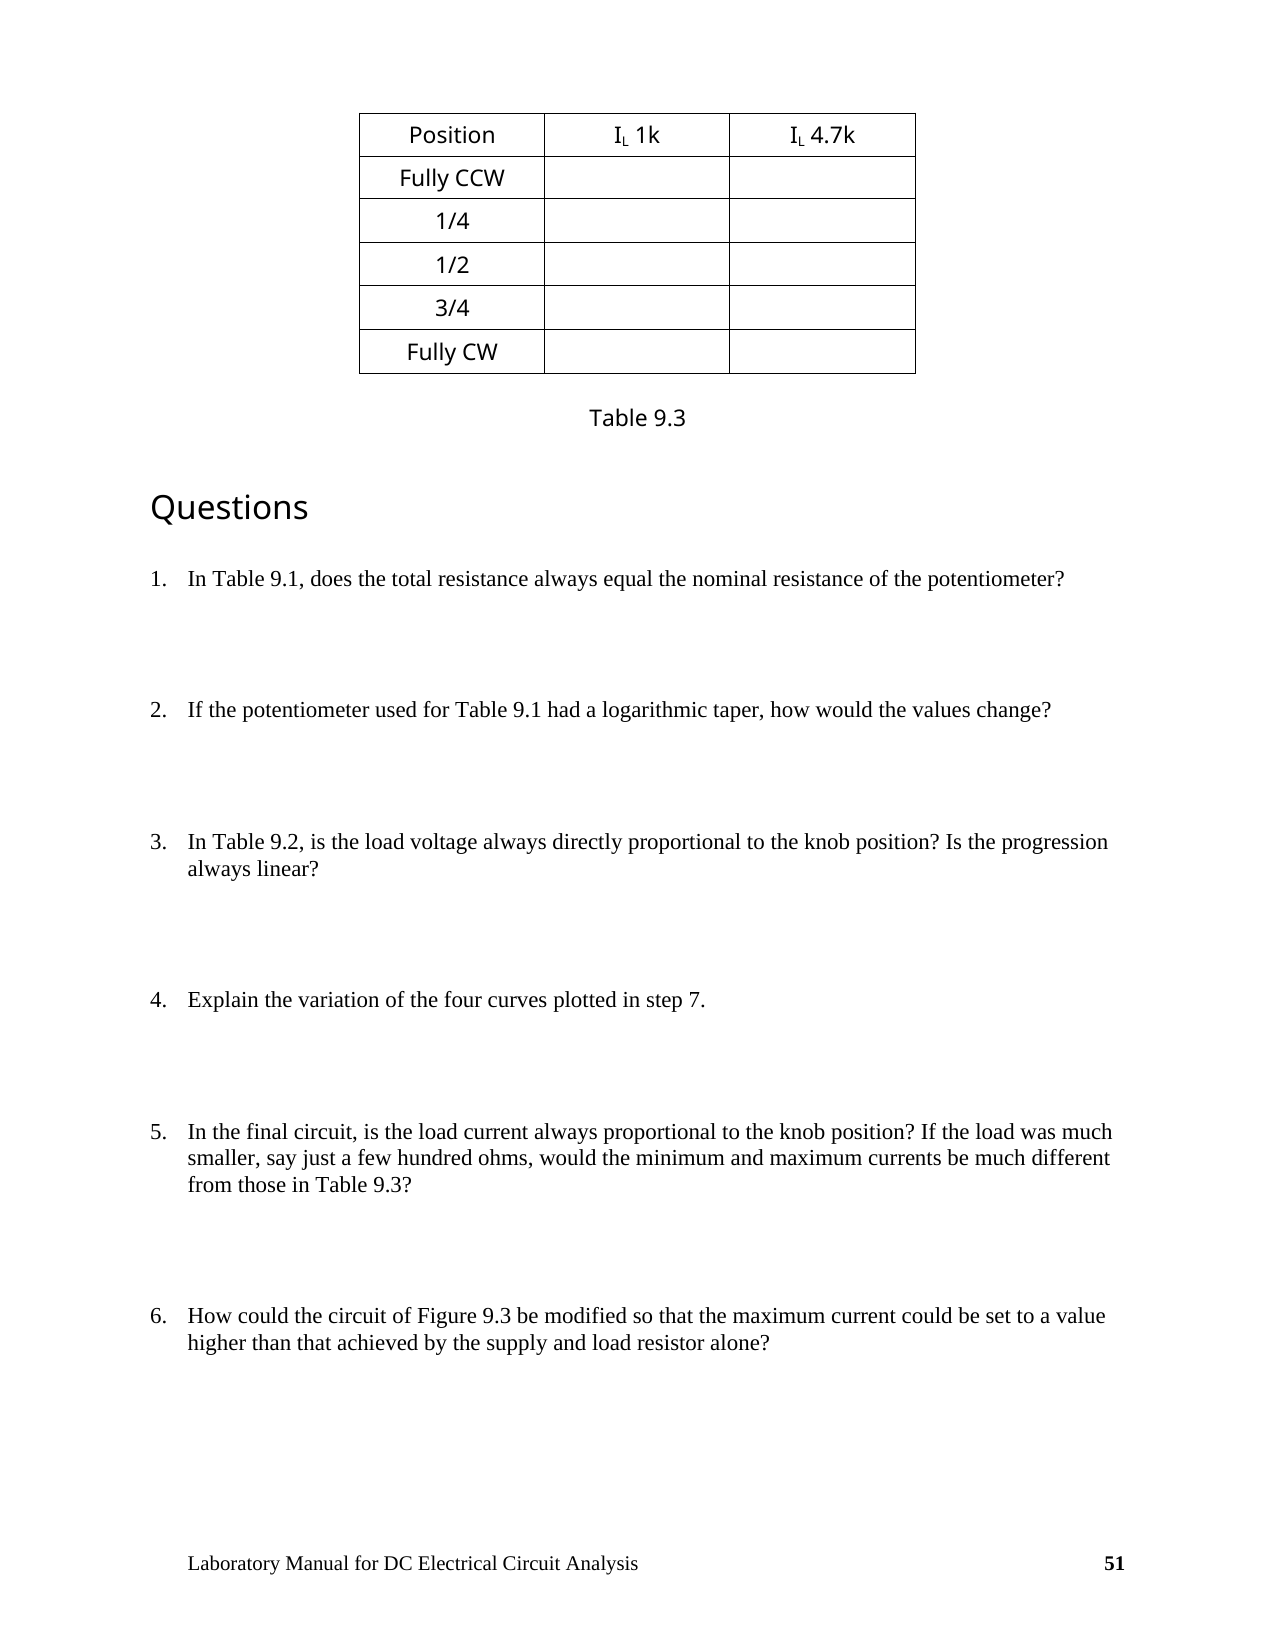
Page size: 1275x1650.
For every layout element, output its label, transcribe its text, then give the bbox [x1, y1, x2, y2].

table_cell 1/4 [360, 199, 544, 242]
list In the final circuit, is the load current always proportional to the knob position? If the load was much smaller, say just a few hundred ohms, would the minimum and maximum currents be much different from those in Table 9.3? [150, 1118, 1125, 1197]
table_cell [730, 330, 915, 372]
table_header IL 1k [545, 114, 729, 156]
list Explain the variation of the four curves plotted in step 7. [150, 986, 1125, 1013]
table_cell 3/4 [360, 286, 544, 329]
table_cell [545, 243, 729, 285]
table_cell [730, 243, 915, 285]
list How could the circuit of Figure 9.3 be modified so that the maximum current could be set to a value higher than that achieved by the supply and load resistor alone? [150, 1303, 1125, 1355]
list In Table 9.1, does the total resistance always equal the nominal resistance of the potentiometer? [150, 565, 1125, 591]
table_cell [545, 157, 729, 198]
table_cell [730, 199, 915, 242]
table_cell 1/2 [360, 243, 544, 285]
table_cell Fully CCW [360, 157, 544, 198]
text Table 9.3 [150, 402, 1125, 433]
table_cell [730, 286, 915, 329]
table_cell [545, 330, 729, 372]
list In Table 9.2, is the load voltage always directly proportional to the knob position? Is the progression always linear? [150, 828, 1125, 881]
table_cell [545, 199, 729, 242]
table_cell [545, 286, 729, 329]
list If the potentiometer used for Table 9.1 had a logarithmic taper, how would the values change? [150, 696, 1125, 723]
table_cell [730, 157, 915, 198]
subtitle Questions [150, 484, 1125, 529]
table_header Position [360, 114, 544, 156]
table_header IL 4.7k [730, 114, 915, 156]
table_cell Fully CW [360, 330, 544, 372]
